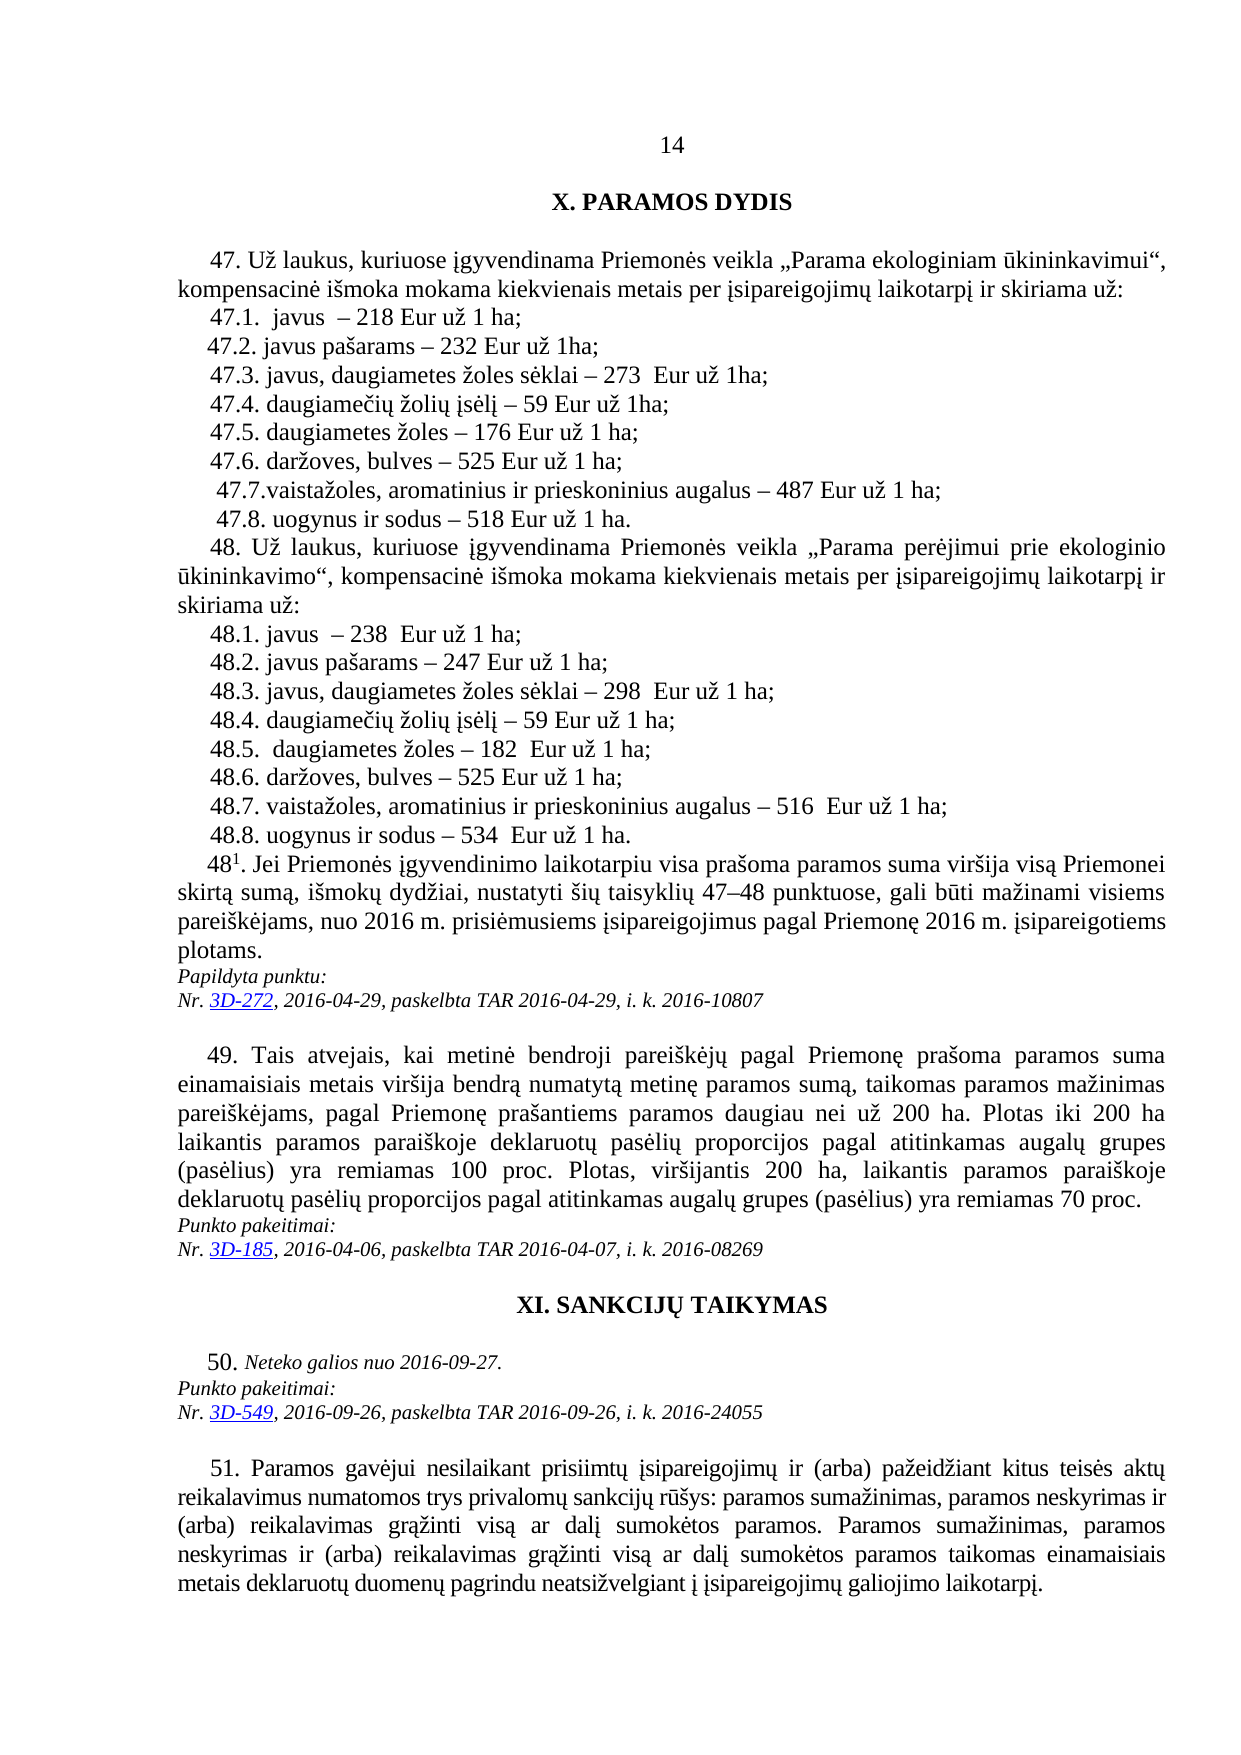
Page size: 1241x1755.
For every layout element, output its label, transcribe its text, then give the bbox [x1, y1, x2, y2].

text Punkto pakeitimai: [177, 1213, 1167, 1237]
text 47.7.vaistažoles, aromatinius ir prieskoninius augalus – 487 Eur už 1 ha; [177, 475, 1167, 504]
text 49. Tais atvejais, kai metinė bendroji pareiškėjų pagal Priemonę prašoma paramos suma einamaisiais metais viršija bendrą numatytą metinę paramos sumą, taikomas paramos mažinimas pareiškėjams, pagal Priemonę prašantiems paramos daugiau nei už 200 ha. Plotas iki 200 ha laikantis paramos paraiškoje deklaruotų pasėlių proporcijos pagal atitinkamas augalų grupes (pasėlius) yra remiamas 100 proc. Plotas, viršijantis 200 ha, laikantis paramos paraiškoje deklaruotų pasėlių proporcijos pagal atitinkamas augalų grupes (pasėlius) yra remiamas 70 proc. [177, 1041, 1167, 1213]
text Punkto pakeitimai: [177, 1376, 1167, 1400]
text 47.8. uogynus ir sodus – 518 Eur už 1 ha. [177, 504, 1167, 532]
text 48.7. vaistažoles, aromatinius ir prieskoninius augalus – 516 Eur už 1 ha; [177, 791, 1167, 820]
text Nr. 3D-185, 2016-04-06, paskelbta TAR 2016-04-07, i. k. 2016-08269 [177, 1237, 1167, 1261]
text 47. Už laukus, kuriuose įgyvendinama Priemonės veikla „Parama ekologiniam ūkininkavimui“, kompensacinė išmoka mokama kiekvienais metais per įsipareigojimų laikotarpį ir skiriama už: [177, 245, 1167, 302]
text 48.6. daržoves, bulves – 525 Eur už 1 ha; [177, 762, 1167, 791]
text 51. Paramos gavėjui nesilaikant prisiimtų įsipareigojimų ir (arba) pažeidžiant kitus teisės aktų reikalavimus numatomos trys privalomų sankcijų rūšys: paramos sumažinimas, paramos neskyrimas ir (arba) reikalavimas grąžinti visą ar dalį sumokėtos paramos. Paramos sumažinimas, paramos neskyrimas ir (arba) reikalavimas grąžinti visą ar dalį sumokėtos paramos taikomas einamaisiais metais deklaruotų duomenų pagrindu neatsižvelgiant į įsipareigojimų galiojimo laikotarpį. [177, 1453, 1167, 1597]
text 481. Jei Priemonės įgyvendinimo laikotarpiu visa prašoma paramos suma viršija visą Priemonei skirtą sumą, išmokų dydžiai, nustatyti šių taisyklių 47–48 punktuose, gali būti mažinami visiems pareiškėjams, nuo 2016 m. prisiėmusiems įsipareigojimus pagal Priemonę 2016 m. įsipareigotiems plotams. [177, 849, 1167, 964]
text 47.1. javus – 218 Eur už 1 ha; [177, 302, 1167, 331]
text 48. Už laukus, kuriuose įgyvendinama Priemonės veikla „Parama perėjimui prie ekologinio ūkininkavimo“, kompensacinė išmoka mokama kiekvienais metais per įsipareigojimų laikotarpį ir skiriama už: [177, 532, 1167, 619]
text Nr. 3D-549, 2016-09-26, paskelbta TAR 2016-09-26, i. k. 2016-24055 [177, 1400, 1167, 1424]
text 48.1. javus – 238 Eur už 1 ha; [177, 619, 1167, 647]
text Nr. 3D-272, 2016-04-29, paskelbta TAR 2016-04-29, i. k. 2016-10807 [177, 988, 1167, 1012]
text 47.6. daržoves, bulves – 525 Eur už 1 ha; [177, 446, 1167, 475]
text X. PARAMOS DYDIS [177, 187, 1167, 216]
text 50. Neteko galios nuo 2016-09-27. [177, 1347, 1167, 1376]
text 47.3. javus, daugiametes žoles sėklai – 273 Eur už 1ha; [177, 360, 1167, 389]
text 48.8. uogynus ir sodus – 534 Eur už 1 ha. [177, 820, 1167, 849]
text XI. SANKCIJŲ TAIKYMAS [177, 1290, 1167, 1319]
text 47.2. javus pašarams ‒ 232 Eur už 1ha; [177, 331, 1167, 360]
text 48.5. daugiametes žoles – 182 Eur už 1 ha; [177, 734, 1167, 762]
text 48.4. daugiamečių žolių įsėlį ‒ 59 Eur už 1 ha; [177, 705, 1167, 734]
text 47.4. daugiamečių žolių įsėlį ‒ 59 Eur už 1ha; [177, 389, 1167, 417]
text Papildyta punktu: [177, 964, 1167, 988]
text 48.3. javus, daugiametes žoles sėklai – 298 Eur už 1 ha; [177, 676, 1167, 705]
text 47.5. daugiametes žoles – 176 Eur už 1 ha; [177, 417, 1167, 446]
text 48.2. javus pašarams ‒ 247 Eur už 1 ha; [177, 647, 1167, 676]
